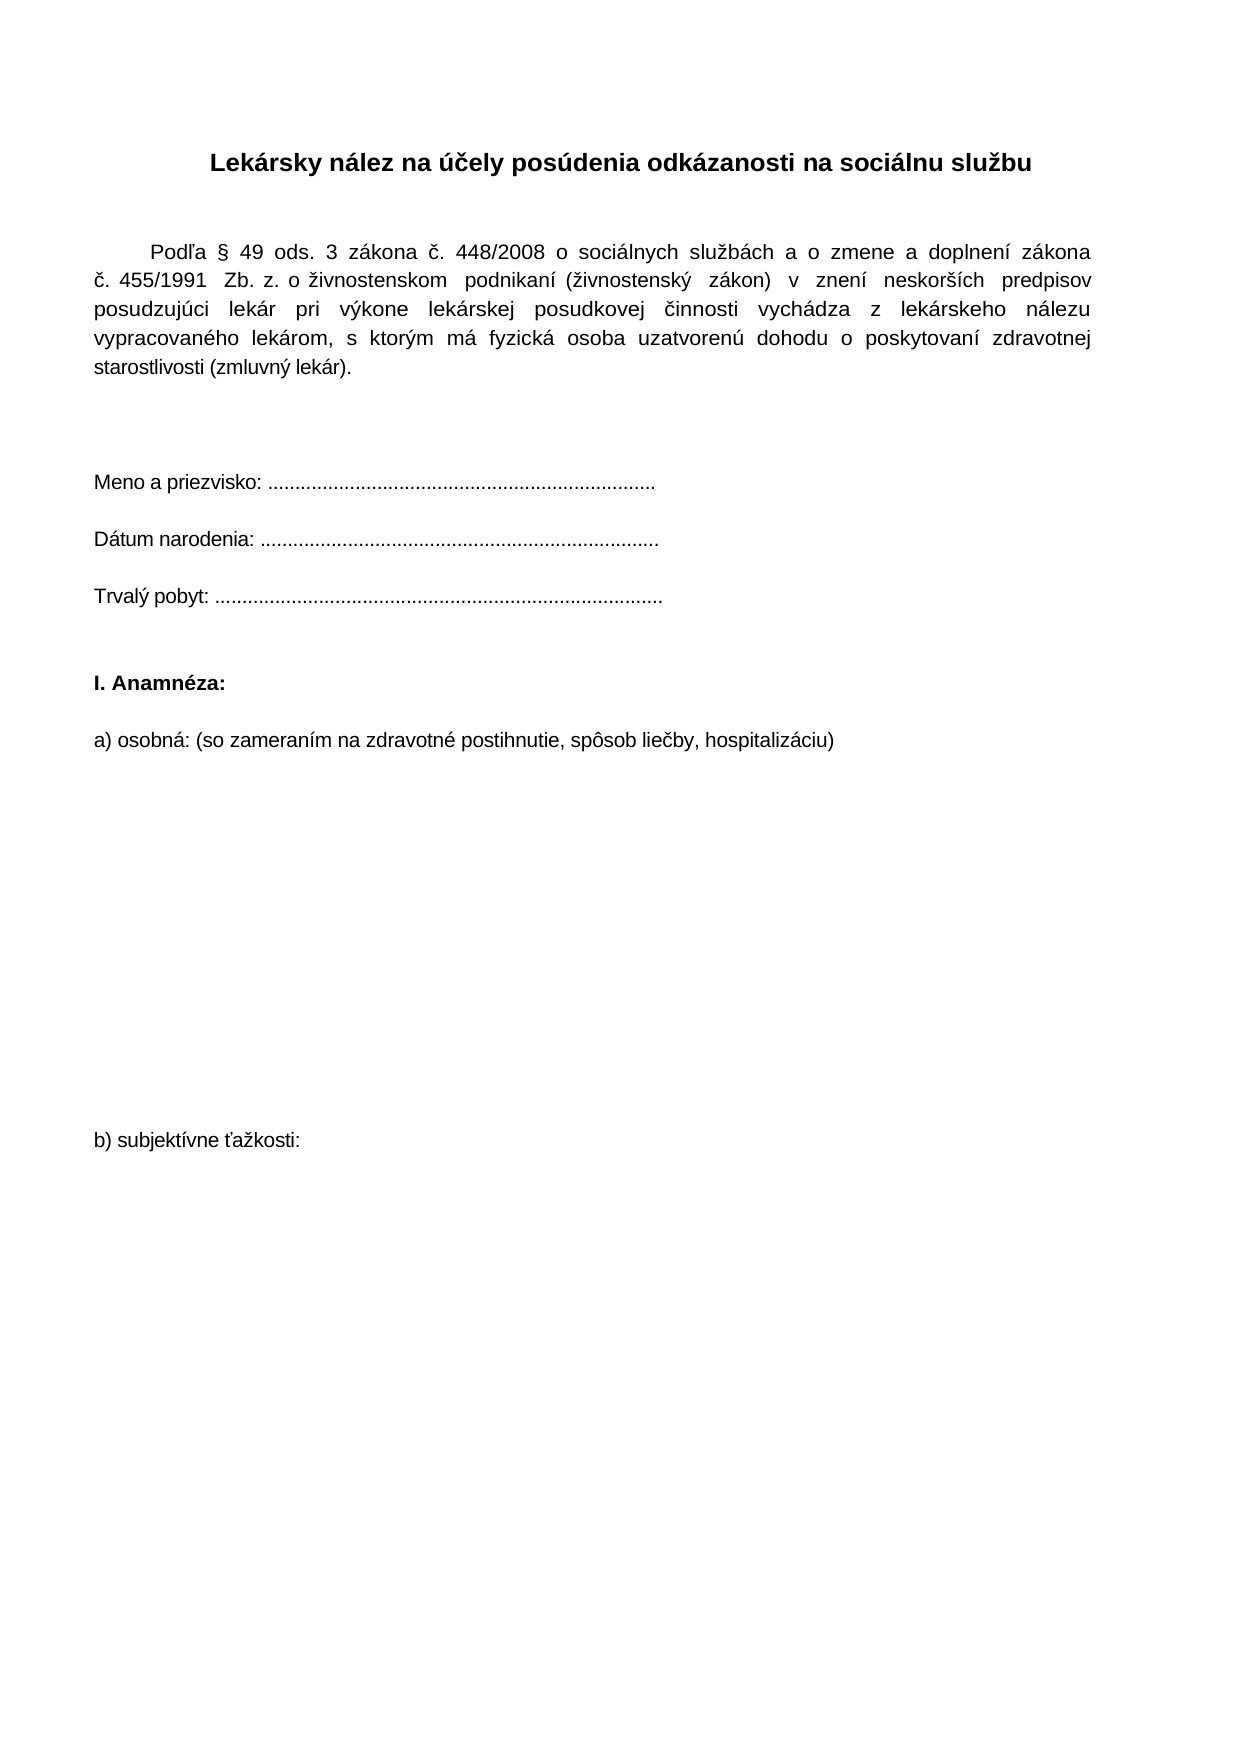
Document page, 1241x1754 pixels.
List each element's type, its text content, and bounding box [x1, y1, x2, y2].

text Dátum narodenia: ......................................................................... Trvalý pobyt: .................................................................................. [94, 500, 1093, 615]
text b) subjektívne ťažkosti: [94, 1127, 1093, 1151]
text a) osobná: (so zameraním na zdravotné postihnutie, spôsob liečby, hospitalizáciu) [94, 725, 1093, 754]
text I. Anamnéza: [94, 667, 1093, 696]
text Lekársky nález na účely posúdenia odkázanosti na sociálnu službu [94, 140, 1093, 179]
text Meno a priezvisko: ....................................................................... [94, 466, 1093, 495]
text Podľa § 49 ods. 3 zákona č. 448/2008 o sociálnych službách a o zmene a doplnení zákona č. 455/1991 Zb. z. o živnostenskom podnikaní (živnostenský zákon) v znení neskorších predpisov posudzujúci lekár pri výkone lekárskej posudkovej činnosti vychádza z lekárskeho nálezu vypracovaného lekárom, s ktorým má fyzická osoba uzatvorenú dohodu o poskytovaní zdravotnej starostlivosti (zmluvný lekár). [94, 236, 1093, 380]
